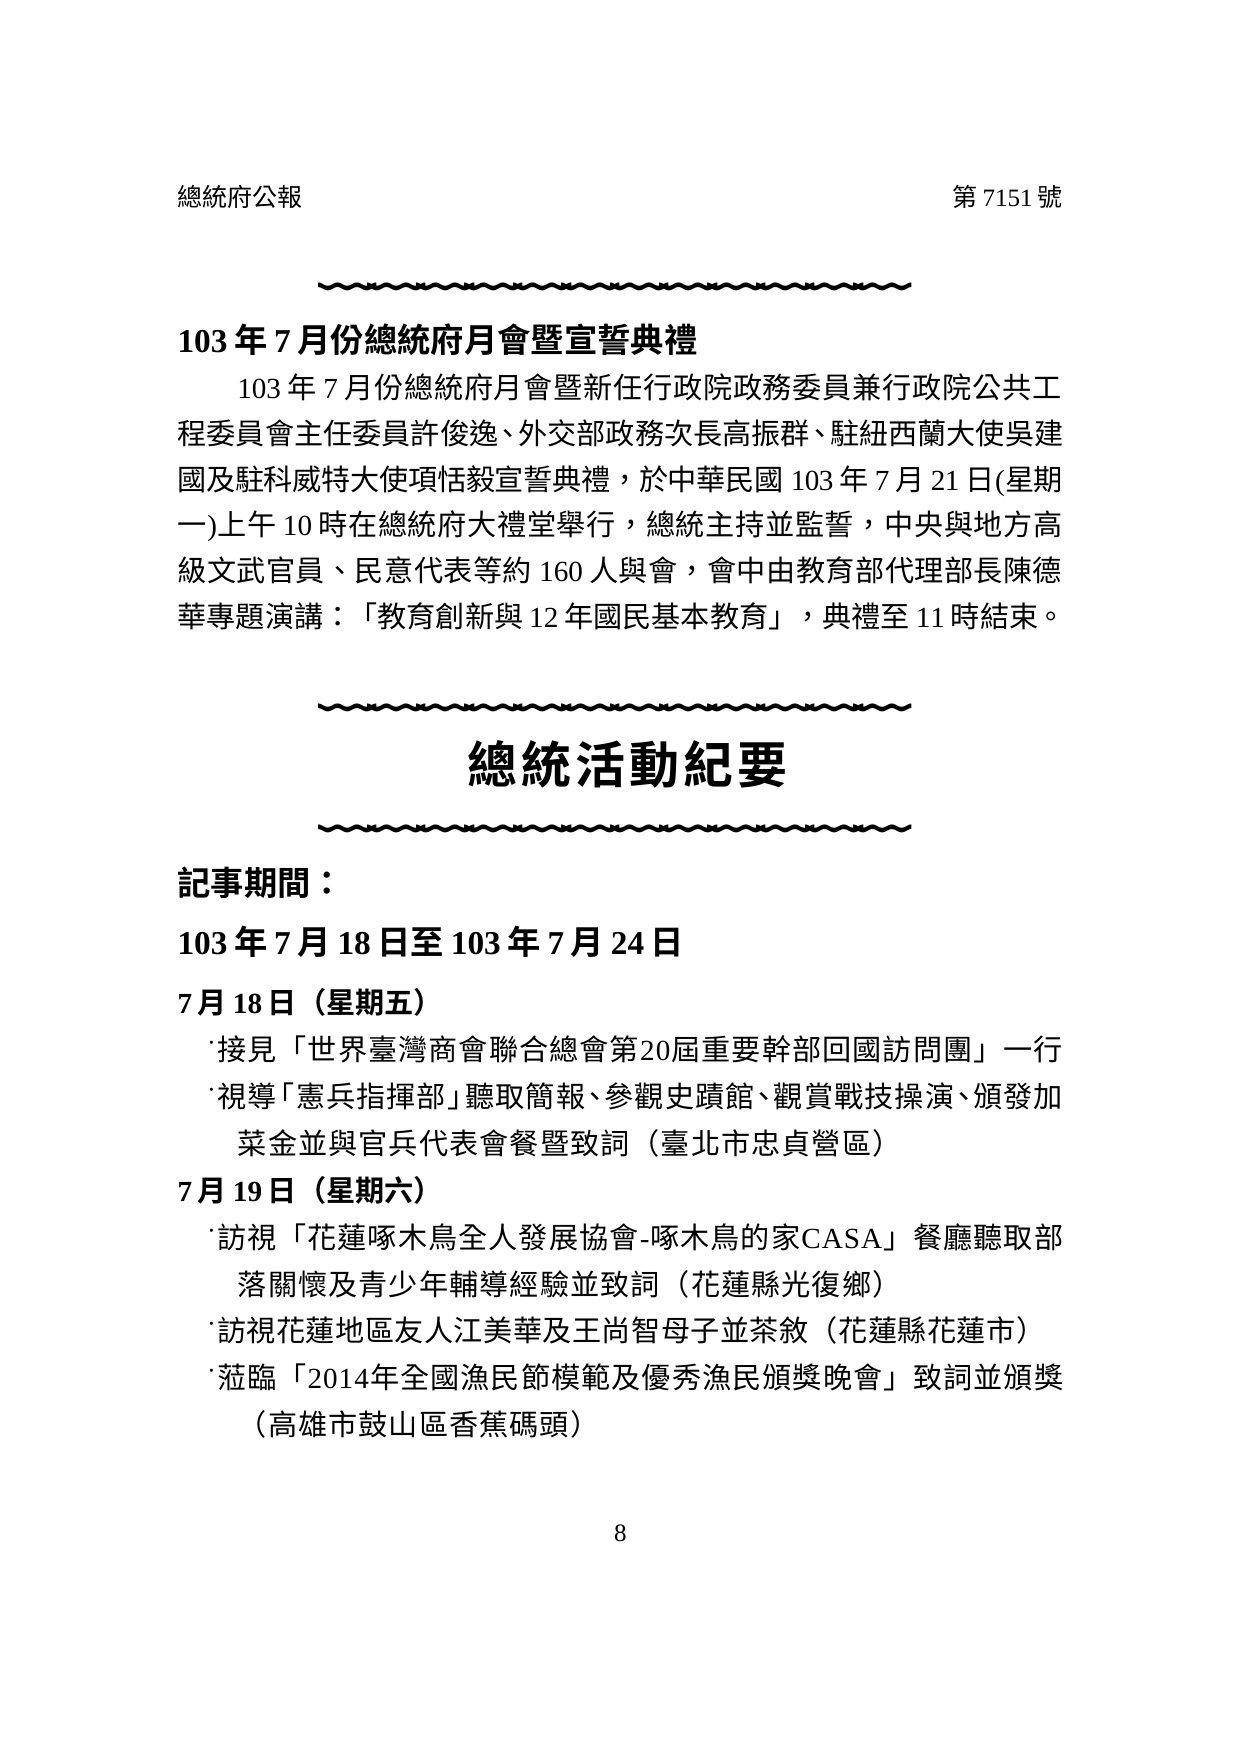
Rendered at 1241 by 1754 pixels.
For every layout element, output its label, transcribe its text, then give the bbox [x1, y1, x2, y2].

text 103年7月份總統府月會暨宣誓典禮 [177, 316, 1063, 362]
text ﹏﹏﹏﹏﹏﹏﹏﹏﹏﹏﹏﹏ [177, 266, 1063, 291]
text 記事期間： [177, 857, 1063, 904]
text ˙視導「憲兵指揮部」聽取簡報、參觀史蹟館、觀賞戰技操演、頒發加菜金並與官兵代表會餐暨致詞（臺北市忠貞營區） [206, 1070, 1063, 1164]
text 7月19日（星期六） [177, 1164, 1063, 1211]
text ˙訪視「花蓮啄木鳥全人發展協會-啄木鳥的家CASA」餐廳聽取部落關懷及青少年輔導經驗並致詞（花蓮縣光復鄉） [206, 1211, 1063, 1304]
text ˙訪視花蓮地區友人江美華及王尚智母子並茶敘（花蓮縣花蓮市） [206, 1304, 1063, 1351]
text ﹏﹏﹏﹏﹏﹏﹏﹏﹏﹏﹏﹏ [177, 807, 1063, 832]
text ﹏﹏﹏﹏﹏﹏﹏﹏﹏﹏﹏﹏ [177, 687, 1063, 712]
text ˙接見「世界臺灣商會聯合總會第20屆重要幹部回國訪問團」一行 [206, 1023, 1063, 1070]
text 103年7月18日至103年7月24日 [177, 917, 1063, 964]
text 總統活動紀要 [192, 737, 1063, 795]
text 7月18日（星期五） [177, 976, 1063, 1023]
text ˙蒞臨「2014年全國漁民節模範及優秀漁民頒獎晚會」致詞並頒獎（高雄市鼓山區香蕉碼頭） [206, 1351, 1063, 1445]
text 103年7月份總統府月會暨新任行政院政務委員兼行政院公共工程委員會主任委員許俊逸、外交部政務次長高振群、駐紐西蘭大使吳建國及駐科威特大使項恬毅宣誓典禮，於中華民國103年7月21日(星期一)上午10時在總統府大禮堂舉行，總統主持並監誓，中央與地方高級文武官員、民意代表等約160人與會，會中由教育部代理部長陳德華專題演講：「教育創新與12年國民基本教育」，典禮至11時結束。 [177, 362, 1063, 637]
